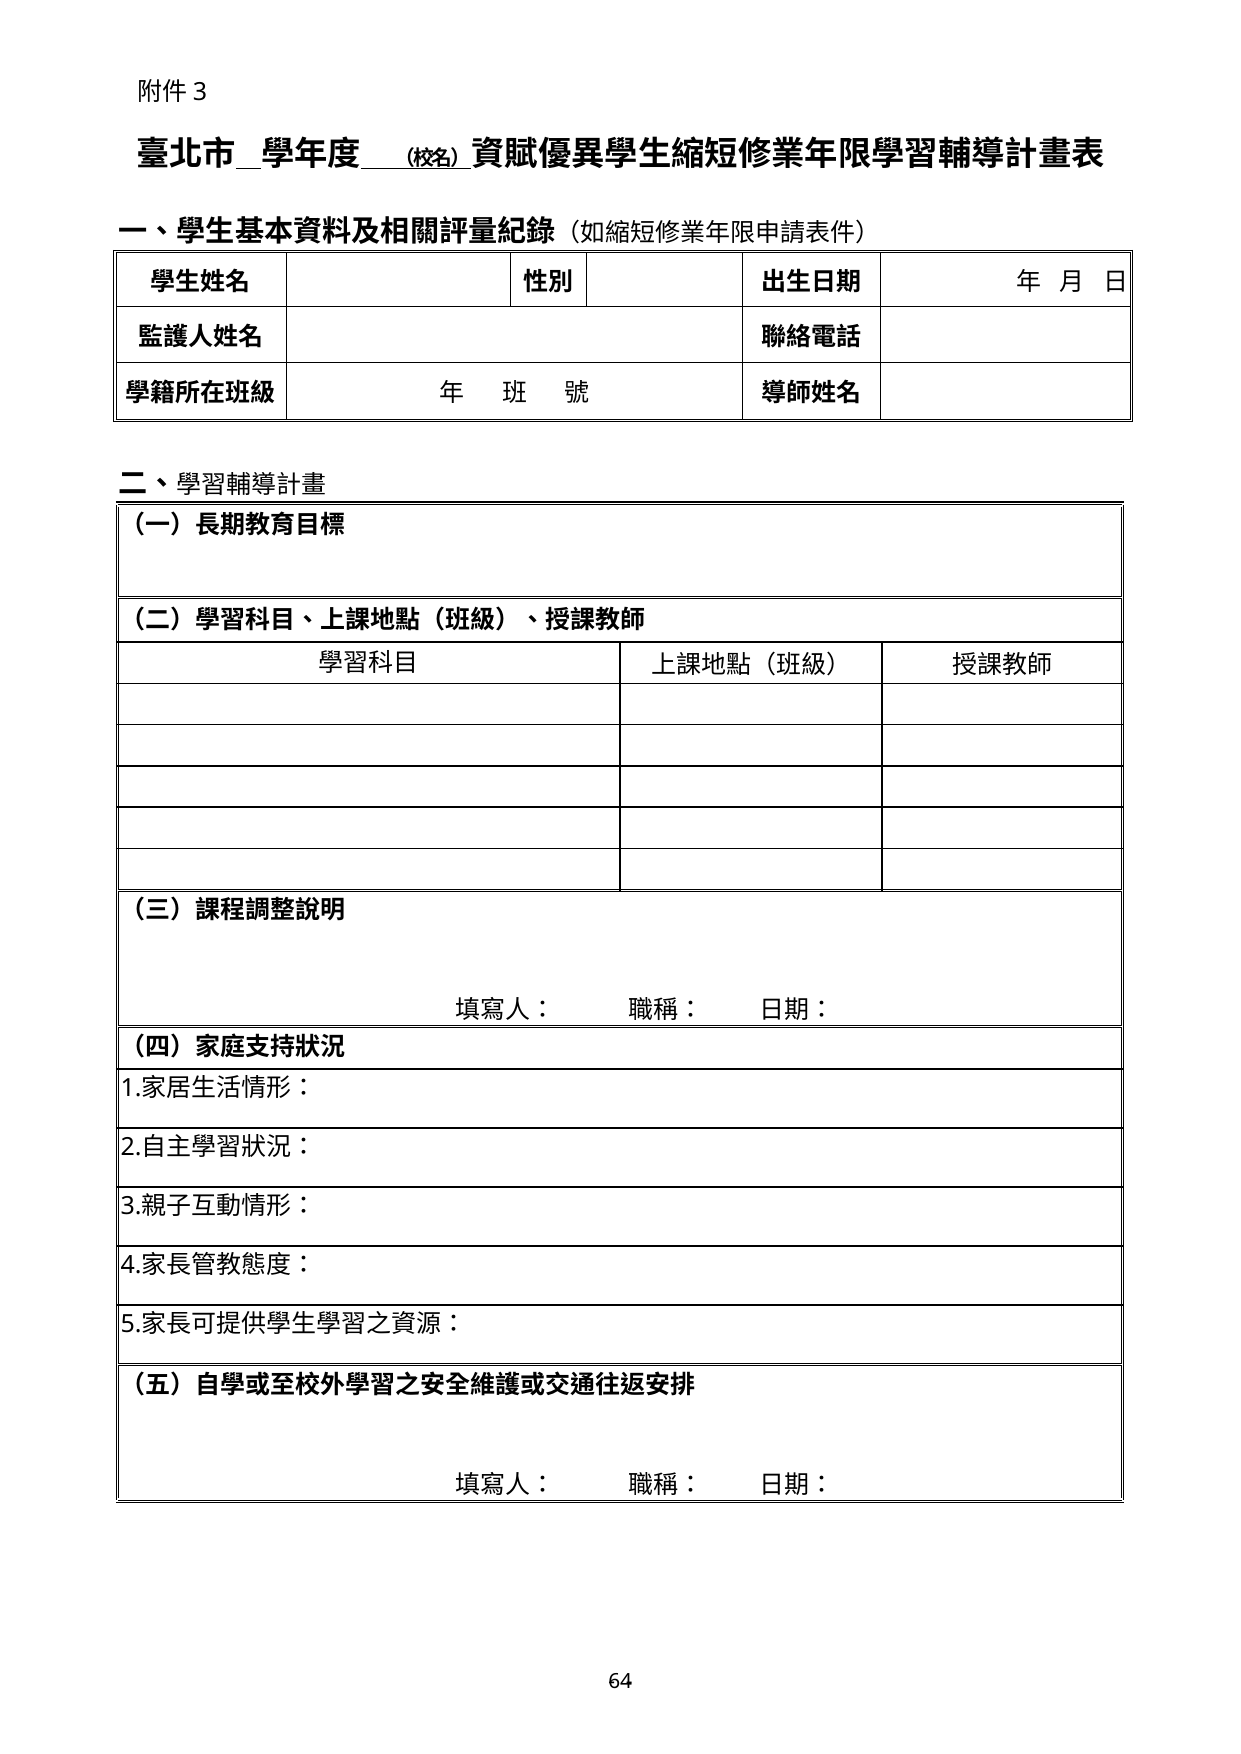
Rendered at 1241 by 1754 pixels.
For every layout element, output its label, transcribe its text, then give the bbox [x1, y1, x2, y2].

table_cell [881, 363, 1130, 418]
table_cell [1124, 683, 1214, 724]
table_header 性別 [511, 253, 586, 306]
table_cell 3.親子互動情形： [119, 1188, 1121, 1245]
table_header 學生姓名 [117, 253, 286, 306]
table_cell [119, 767, 619, 806]
table_cell [883, 849, 1121, 889]
table_header [287, 253, 510, 306]
table_cell [1124, 1363, 1214, 1500]
table_cell [1124, 1186, 1214, 1245]
table_cell [1124, 1245, 1214, 1304]
table_cell [621, 725, 881, 765]
table_cell [883, 808, 1121, 847]
table_cell [119, 849, 619, 889]
table_cell [119, 725, 619, 765]
table_cell 年 班 號 [287, 363, 742, 418]
text 附件3 [138, 71, 214, 108]
table_cell 導師姓名 [743, 363, 880, 418]
subtitle 臺北市 學年度 （校名）資賦優異學生縮短修業年限學習輔導計畫表 [118, 127, 1122, 175]
table_cell 學籍所在班級 [117, 363, 286, 418]
table_cell [1124, 724, 1214, 765]
table_header （一）長期教育目標 [118, 505, 1122, 596]
table_cell [883, 684, 1121, 724]
table_cell 4.家長管教態度： [119, 1247, 1121, 1304]
table_cell 上課地點（班級） [621, 643, 881, 682]
table_header 出生日期 [743, 253, 880, 306]
table_cell [1124, 596, 1214, 641]
table_cell [119, 684, 619, 724]
table_cell [1124, 765, 1214, 806]
table_cell [1124, 1068, 1214, 1127]
table_cell [621, 849, 881, 889]
subtitle [122, 64, 229, 118]
table_cell [621, 808, 881, 847]
table_cell [883, 767, 1121, 806]
table_cell （四）家庭支持狀況 [119, 1028, 1121, 1068]
table_cell [1124, 848, 1214, 889]
table_cell （三）課程調整說明 填寫人： 職稱： 日期： [119, 892, 1121, 1025]
table_cell 聯絡電話 [743, 307, 880, 362]
table_cell 1.家居生活情形： [119, 1070, 1121, 1127]
table_cell [287, 307, 742, 362]
table_cell [1124, 806, 1214, 847]
table_header [1123, 501, 1214, 596]
table_header 年 月 日 [881, 253, 1130, 306]
table_cell [621, 684, 881, 724]
text 二、學習輔導計畫 [118, 459, 1122, 501]
table_cell （二）學習科目、上課地點（班級）、授課教師 [119, 599, 1121, 641]
table_cell 監護人姓名 [117, 307, 286, 362]
table_cell [1124, 1025, 1214, 1068]
table_cell 授課教師 [883, 643, 1121, 682]
table_cell [621, 767, 881, 806]
table_cell [1124, 1127, 1214, 1186]
text 一、學生基本資料及相關評量紀錄（如縮短修業年限申請表件） [118, 207, 1122, 250]
table_cell 5.家長可提供學生學習之資源： [119, 1306, 1121, 1363]
table_header [587, 253, 742, 306]
table_cell [881, 307, 1130, 362]
table_cell [1124, 1304, 1214, 1363]
table_cell [1124, 889, 1214, 1025]
table_cell [883, 725, 1121, 765]
table_cell 學習科目 [119, 643, 619, 682]
table_cell 2.自主學習狀況： [119, 1129, 1121, 1186]
table_cell [119, 808, 619, 847]
table_cell [1124, 641, 1214, 682]
table_cell （五）自學或至校外學習之安全維護或交通往返安排 填寫人： 職稱： 日期： [118, 1366, 1122, 1500]
